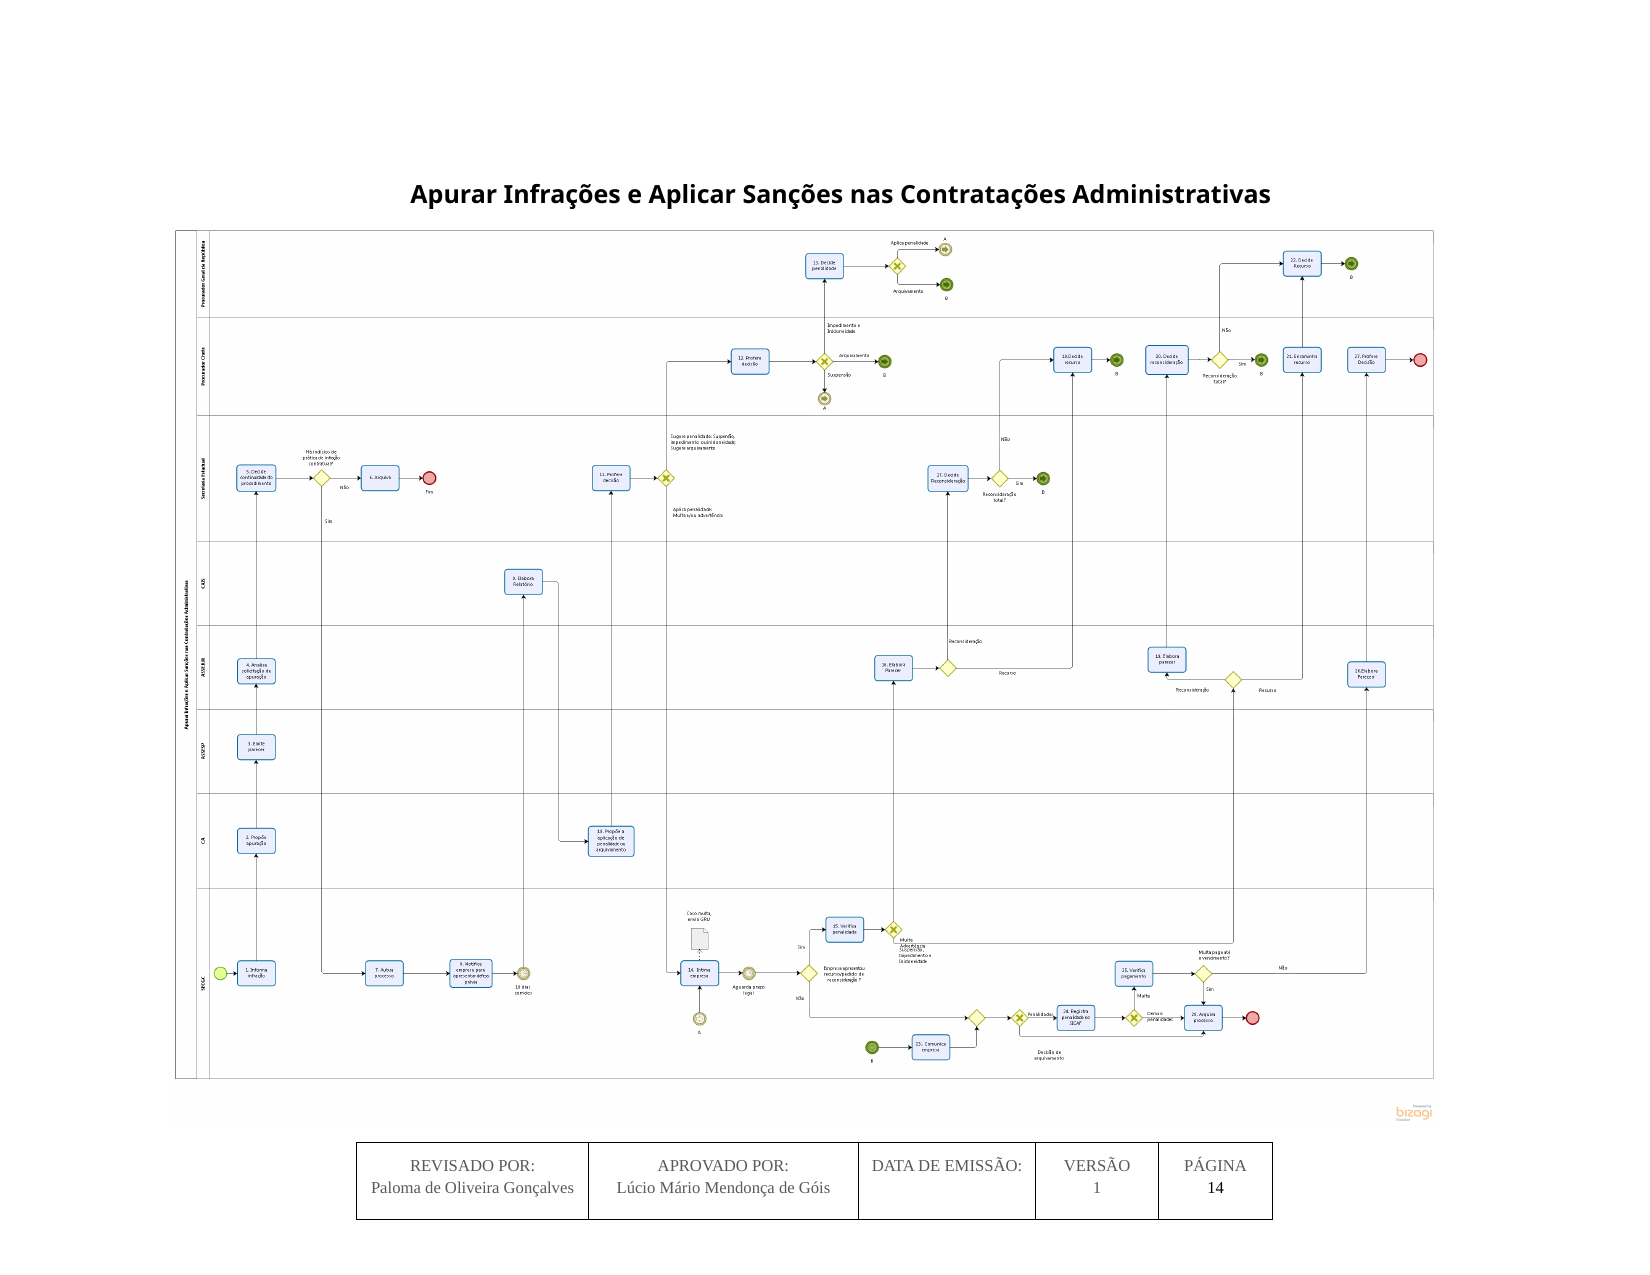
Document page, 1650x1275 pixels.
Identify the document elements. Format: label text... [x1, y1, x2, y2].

picture [167, 222, 1441, 1126]
subtitle Apurar Infrações e Aplicar Sanções nas Contratações Administrativas [200, 177, 1482, 211]
